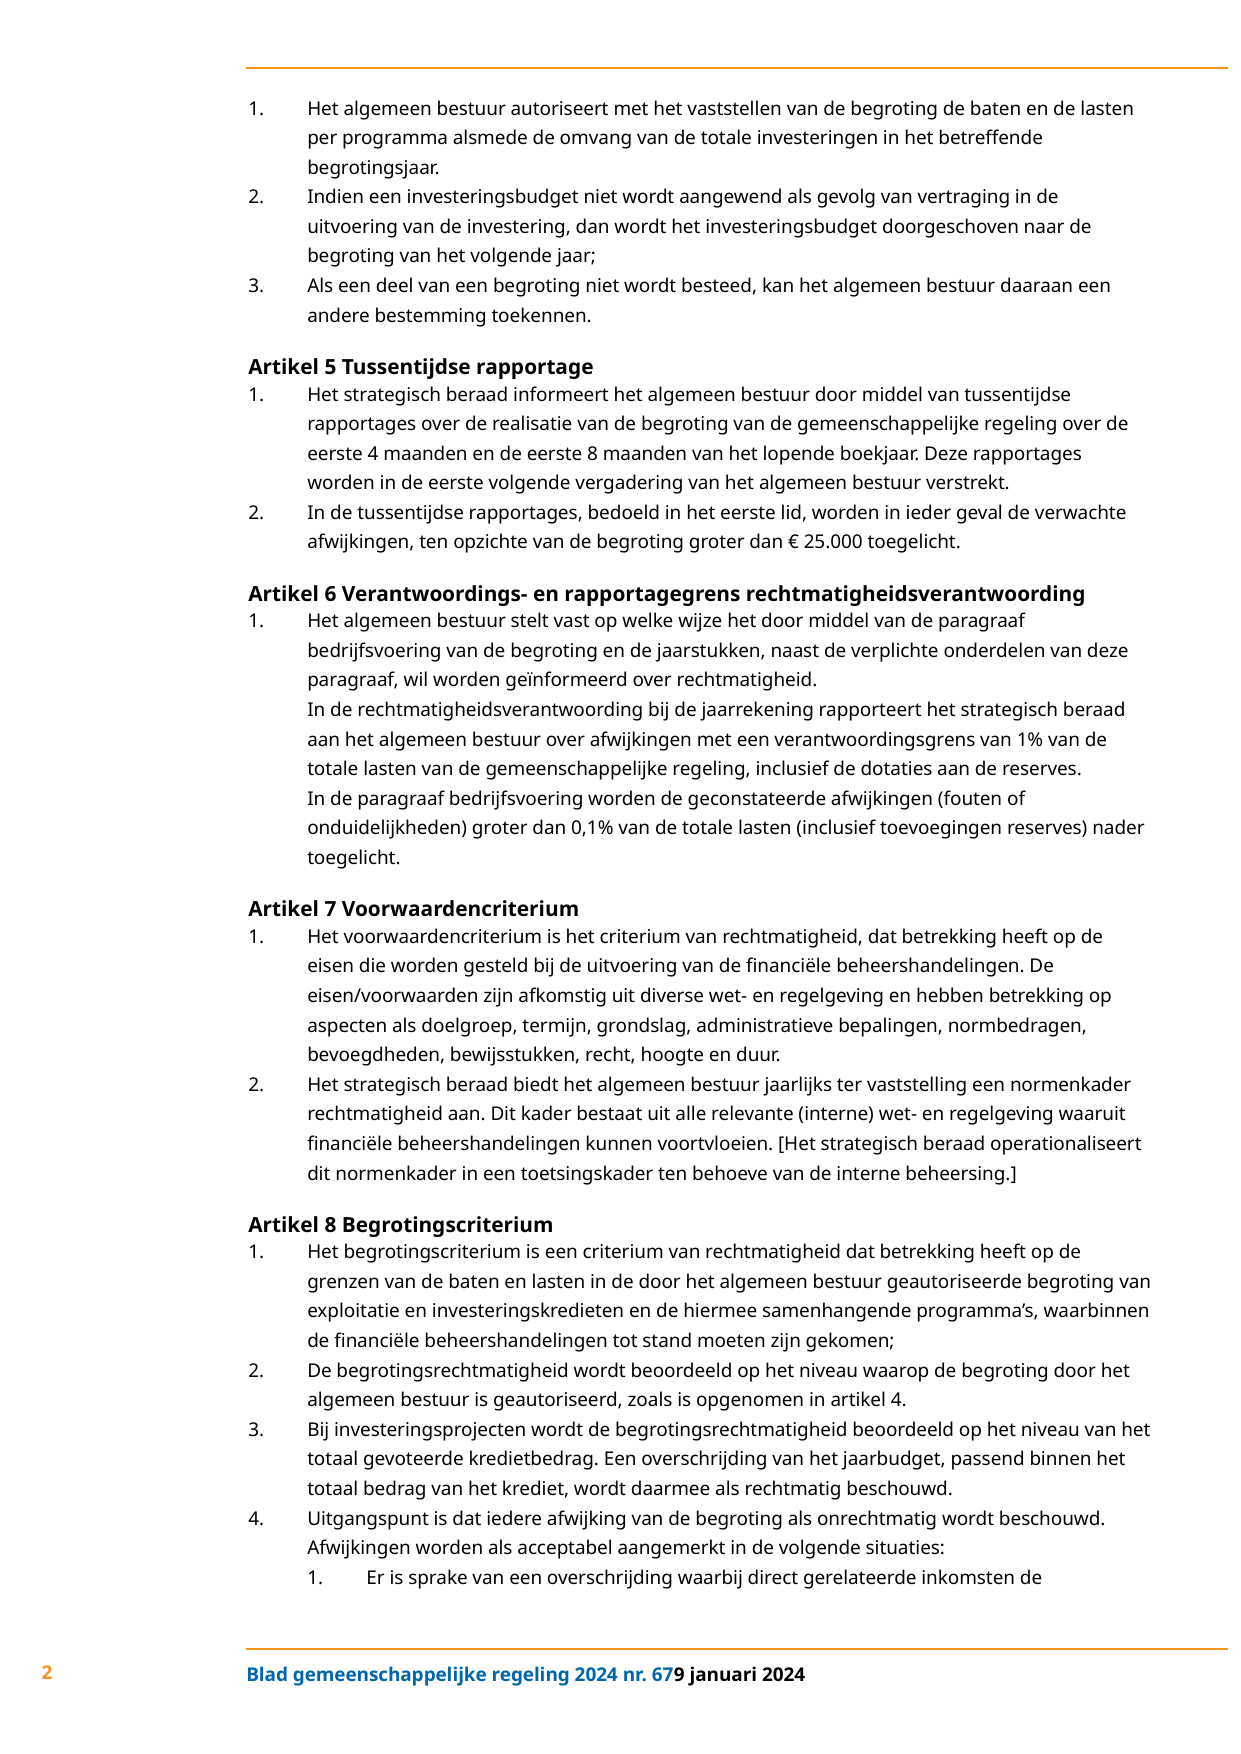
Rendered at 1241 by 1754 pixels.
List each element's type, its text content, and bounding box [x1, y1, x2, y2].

list In de rechtmatigheidsverantwoording bij de jaarrekening rapporteert het strategisch beraad aan het algemeen bestuur over afwijkingen met een verantwoordingsgrens van 1% van de totale lasten van de gemeenschappelijke regeling, inclusief de dotaties aan de reserves. [248, 696, 1152, 781]
picture [41, 47, 231, 172]
list Er is sprake van een overschrijding waarbij direct gerelateerde inkomsten de [307, 1564, 1152, 1590]
list Het strategisch beraad informeert het algemeen bestuur door middel van tussentijdse rapportages over de realisatie van de begroting van de gemeenschappelijke regeling over de eerste 4 maanden en de eerste 8 maanden van het lopende boekjaar. Deze rapportages worden in de eerste volgende vergadering van het algemeen bestuur verstrekt. [248, 381, 1152, 495]
list In de tussentijdse rapportages, bedoeld in het eerste lid, worden in ieder geval de verwachte afwijkingen, ten opzichte van de begroting groter dan € 25.000 toegelicht. [248, 499, 1152, 554]
list Bij investeringsprojecten wordt de begrotingsrechtmatigheid beoordeeld op het niveau van het totaal gevoteerde kredietbedrag. Een overschrijding van het jaarbudget, passend binnen het totaal bedrag van het krediet, wordt daarmee als rechtmatig beschouwd. [248, 1416, 1152, 1501]
list Het algemeen bestuur stelt vast op welke wijze het door middel van de paragraaf bedrijfsvoering van de begroting en de jaarstukken, naast de verplichte onderdelen van deze paragraaf, wil worden geïnformeerd over rechtmatigheid. [248, 607, 1152, 692]
list Het begrotingscriterium is een criterium van rechtmatigheid dat betrekking heeft op de grenzen van de baten en lasten in de door het algemeen bestuur geautoriseerde begroting van exploitatie en investeringskredieten en de hiermee samenhangende programma’s, waarbinnen de financiële beheershandelingen tot stand moeten zijn gekomen; [248, 1238, 1152, 1353]
text Artikel 8 Begrotingscriterium [248, 1210, 1152, 1238]
list Het strategisch beraad biedt het algemeen bestuur jaarlijks ter vaststelling een normenkader rechtmatigheid aan. Dit kader bestaat uit alle relevante (interne) wet- en regelgeving waaruit financiële beheershandelingen kunnen voortvloeien. [Het strategisch beraad operationaliseert dit normenkader in een toetsingskader ten behoeve van de interne beheersing.] [248, 1071, 1152, 1185]
text Artikel 7 Voorwaardencriterium [248, 894, 1152, 923]
list Als een deel van een begroting niet wordt besteed, kan het algemeen bestuur daaraan een andere bestemming toekennen. [248, 272, 1152, 328]
list De begrotingsrechtmatigheid wordt beoordeeld op het niveau waarop de begroting door het algemeen bestuur is geautoriseerd, zoals is opgenomen in artikel 4. [248, 1357, 1152, 1412]
list Uitgangspunt is dat iedere afwijking van de begroting als onrechtmatig wordt beschouwd. Afwijkingen worden als acceptabel aangemerkt in de volgende situaties: [248, 1505, 1152, 1560]
list Het algemeen bestuur autoriseert met het vaststellen van de begroting de baten en de lasten per programma alsmede de omvang van de totale investeringen in het betreffende begrotingsjaar. [248, 95, 1152, 180]
list Het voorwaardencriterium is het criterium van rechtmatigheid, dat betrekking heeft op de eisen die worden gesteld bij de uitvoering van de financiële beheershandelingen. De eisen/voorwaarden zijn afkomstig uit diverse wet- en regelgeving en hebben betrekking op aspecten als doelgroep, termijn, grondslag, administratieve bepalingen, normbedragen, bevoegdheden, bewijsstukken, recht, hoogte en duur. [248, 923, 1152, 1067]
text Artikel 6 Verantwoordings- en rapportagegrens rechtmatigheidsverantwoording [248, 579, 1152, 607]
text Artikel 5 Tussentijdse rapportage [248, 352, 1152, 381]
list In de paragraaf bedrijfsvoering worden de geconstateerde afwijkingen (fouten of onduidelijkheden) groter dan 0,1% van de totale lasten (inclusief toevoegingen reserves) nader toegelicht. [248, 785, 1152, 870]
list Indien een investeringsbudget niet wordt aangewend als gevolg van vertraging in de uitvoering van de investering, dan wordt het investeringsbudget doorgeschoven naar de begroting van het volgende jaar; [248, 183, 1152, 268]
